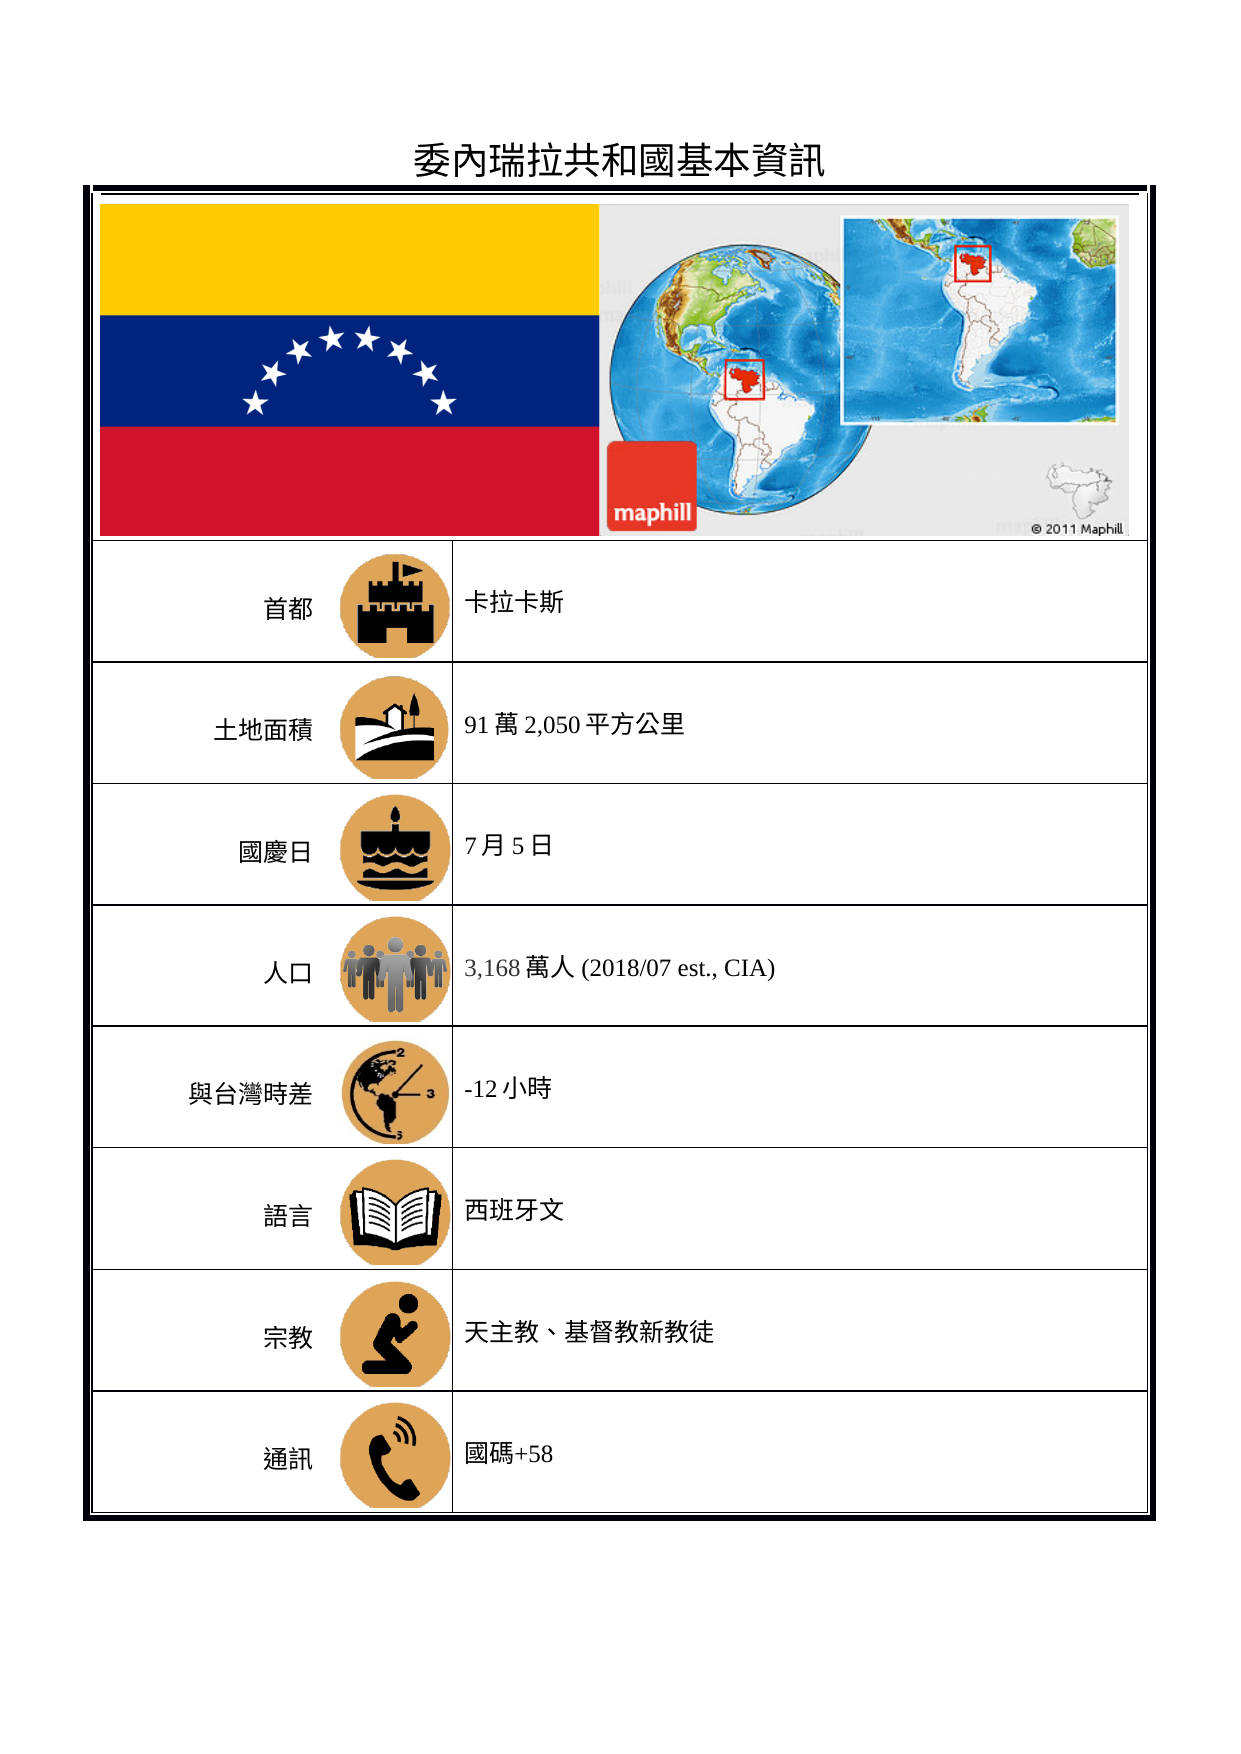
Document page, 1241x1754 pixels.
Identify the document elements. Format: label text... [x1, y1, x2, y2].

table_cell [90, 185, 1150, 539]
table_cell 宗教 [93, 1270, 324, 1390]
picture [336, 672, 452, 779]
table_cell [324, 541, 452, 661]
picture [336, 1158, 452, 1265]
table_cell 首都 [93, 541, 324, 661]
table_cell [324, 1148, 452, 1268]
picture [336, 793, 452, 901]
picture [336, 1036, 452, 1144]
picture [336, 551, 452, 658]
table_cell [324, 906, 452, 1025]
table_cell 91萬2,050平方公里 [453, 663, 1147, 782]
table_cell 7月5日 [453, 784, 1147, 904]
table_cell 卡拉卡斯 [453, 541, 1147, 661]
table_cell [324, 1392, 452, 1512]
table_cell [324, 663, 452, 782]
table_cell 語言 [93, 1148, 324, 1268]
table_cell [324, 784, 452, 904]
table_cell 國慶日 [93, 784, 324, 904]
table_cell 西班牙文 [453, 1148, 1147, 1268]
table_cell [324, 1027, 452, 1147]
picture [336, 1280, 452, 1387]
table_cell 土地面積 [93, 663, 324, 782]
table_cell [324, 1270, 452, 1390]
picture [336, 915, 452, 1022]
table_cell 與台灣時差 [93, 1027, 324, 1147]
table_cell 人口 [93, 906, 324, 1025]
table_cell -12小時 [453, 1027, 1147, 1147]
table_cell 天主教、基督教新教徒 [453, 1270, 1147, 1390]
table_header 委內瑞拉共和國基本資訊 [88, 131, 1151, 185]
picture [100, 204, 1129, 536]
table_cell 通訊 [93, 1392, 324, 1512]
table_cell 3,168萬人 (2018/07 est., CIA) [453, 906, 1147, 1025]
picture [336, 1401, 452, 1508]
table_cell 國碼+58 [453, 1392, 1147, 1512]
